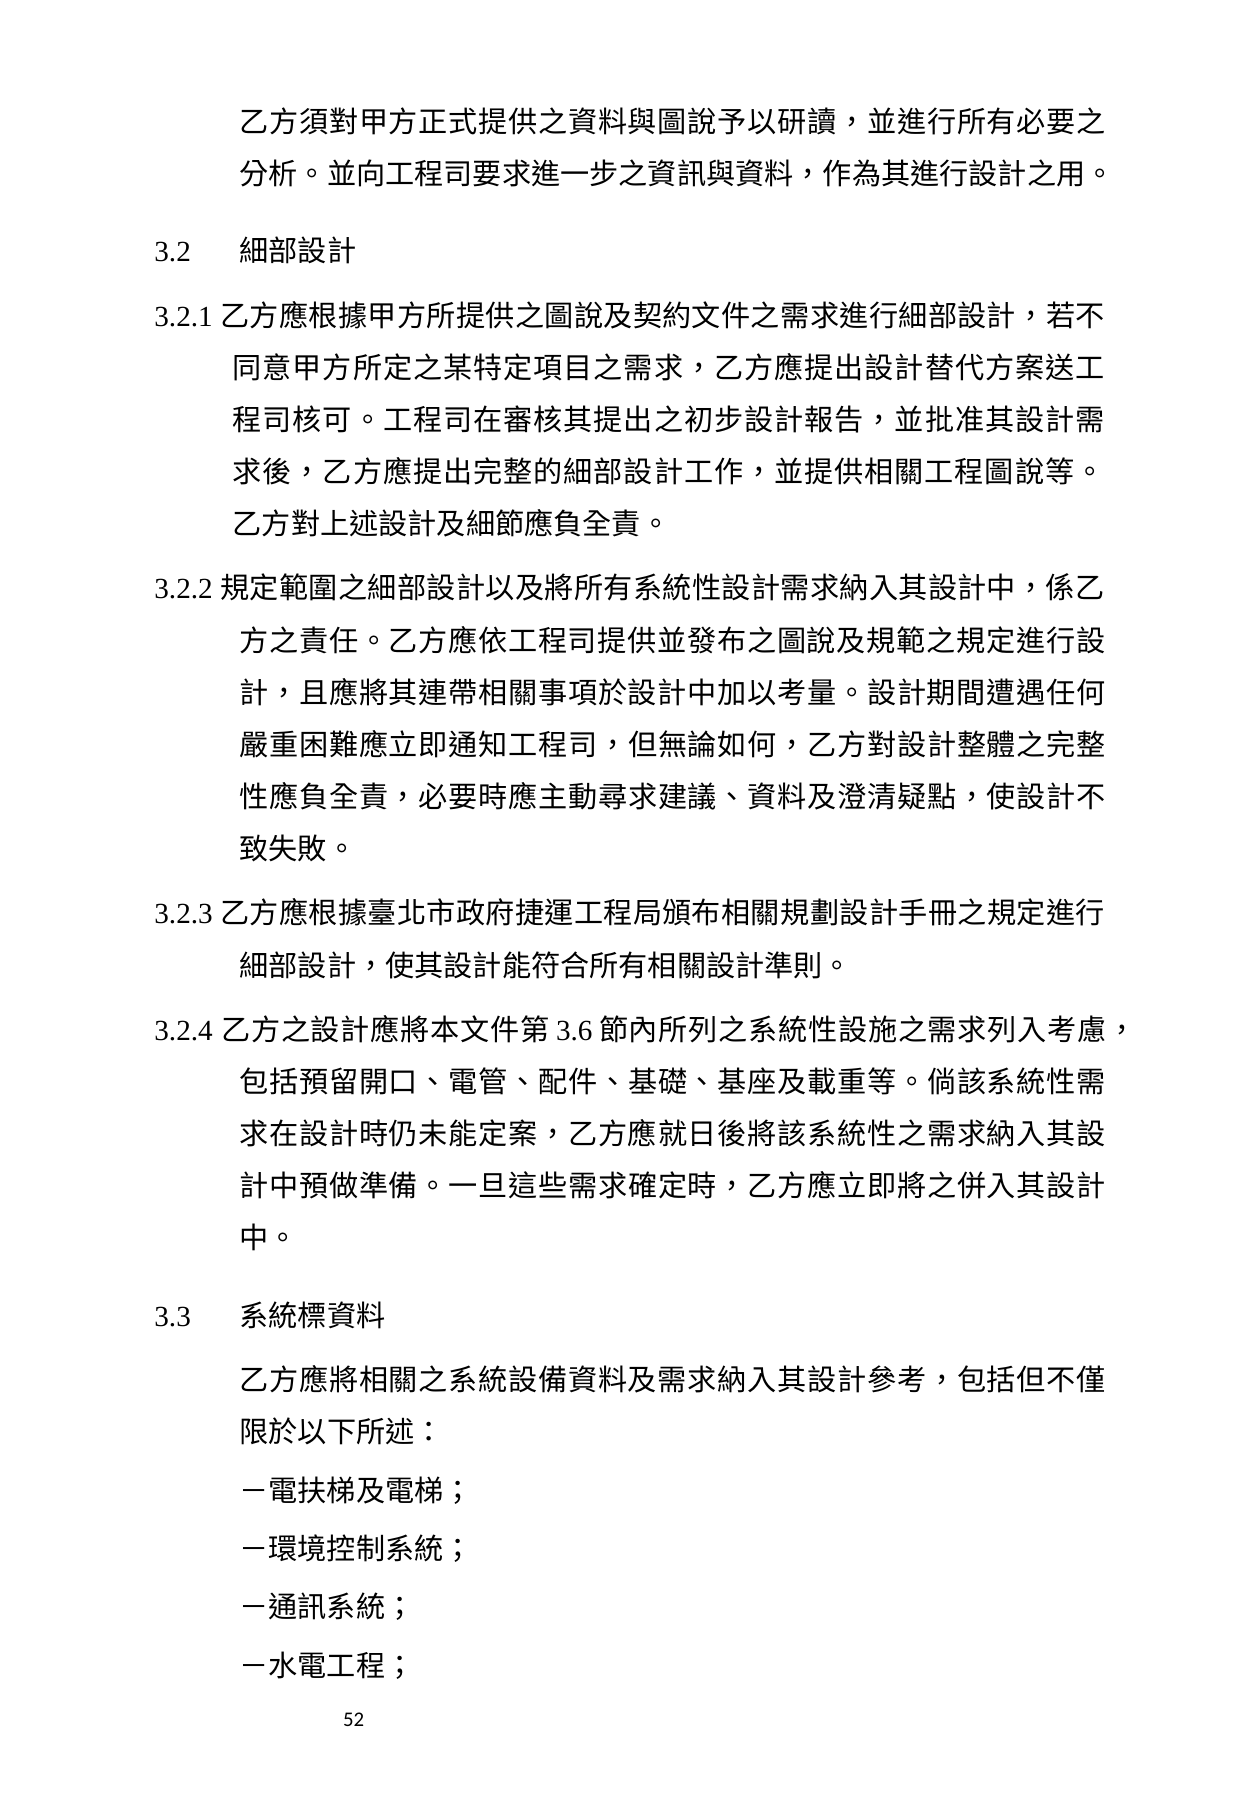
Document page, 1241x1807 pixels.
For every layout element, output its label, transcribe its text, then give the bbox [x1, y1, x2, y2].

text －水電工程； [239, 1632, 1101, 1684]
text 乙方須對甲方正式提供之資料與圖說予以研讀，並進行所有必要之分析。並向工程司要求進一步之資訊與資料，作為其進行設計之用。 [154, 89, 1107, 193]
text 3.2.3 乙方應根據臺北市政府捷運工程局頒布相關規劃設計手冊之規定進行細部設計，使其設計能符合所有相關設計準則。 [154, 880, 1107, 984]
text 3.2.2 規定範圍之細部設計以及將所有系統性設計需求納入其設計中，係乙方之責任。乙方應依工程司提供並發布之圖說及規範之規定進行設計，且應將其連帶相關事項於設計中加以考量。設計期間遭遇任何嚴重困難應立即通知工程司，但無論如何，乙方對設計整體之完整性應負全責，必要時應主動尋求建議、資料及澄清疑點，使設計不致失敗。 [154, 555, 1107, 868]
text －通訊系統； [239, 1574, 1101, 1626]
text 3.3 系統標資料 [154, 1282, 1107, 1334]
text 乙方應將相關之系統設備資料及需求納入其設計參考，包括但不僅限於以下所述： [154, 1347, 1107, 1451]
text 3.2.4 乙方之設計應將本文件第3.6節內所列之系統性設施之需求列入考慮，包括預留開口、電管、配件、基礎、基座及載重等。倘該系統性需求在設計時仍未能定案，乙方應就日後將該系統性之需求納入其設計中預做準備。一旦這些需求確定時，乙方應立即將之併入其設計中。 [154, 997, 1107, 1257]
text －環境控制系統； [239, 1516, 1101, 1568]
text －電扶梯及電梯； [239, 1457, 1101, 1509]
text 3.2.1 乙方應根據甲方所提供之圖說及契約文件之需求進行細部設計，若不同意甲方所定之某特定項目之需求，乙方應提出設計替代方案送工程司核可。工程司在審核其提出之初步設計報告，並批准其設計需求後，乙方應提出完整的細部設計工作，並提供相關工程圖說等。乙方對上述設計及細節應負全責。 [154, 282, 1107, 543]
text 3.2 細部設計 [154, 218, 1107, 270]
